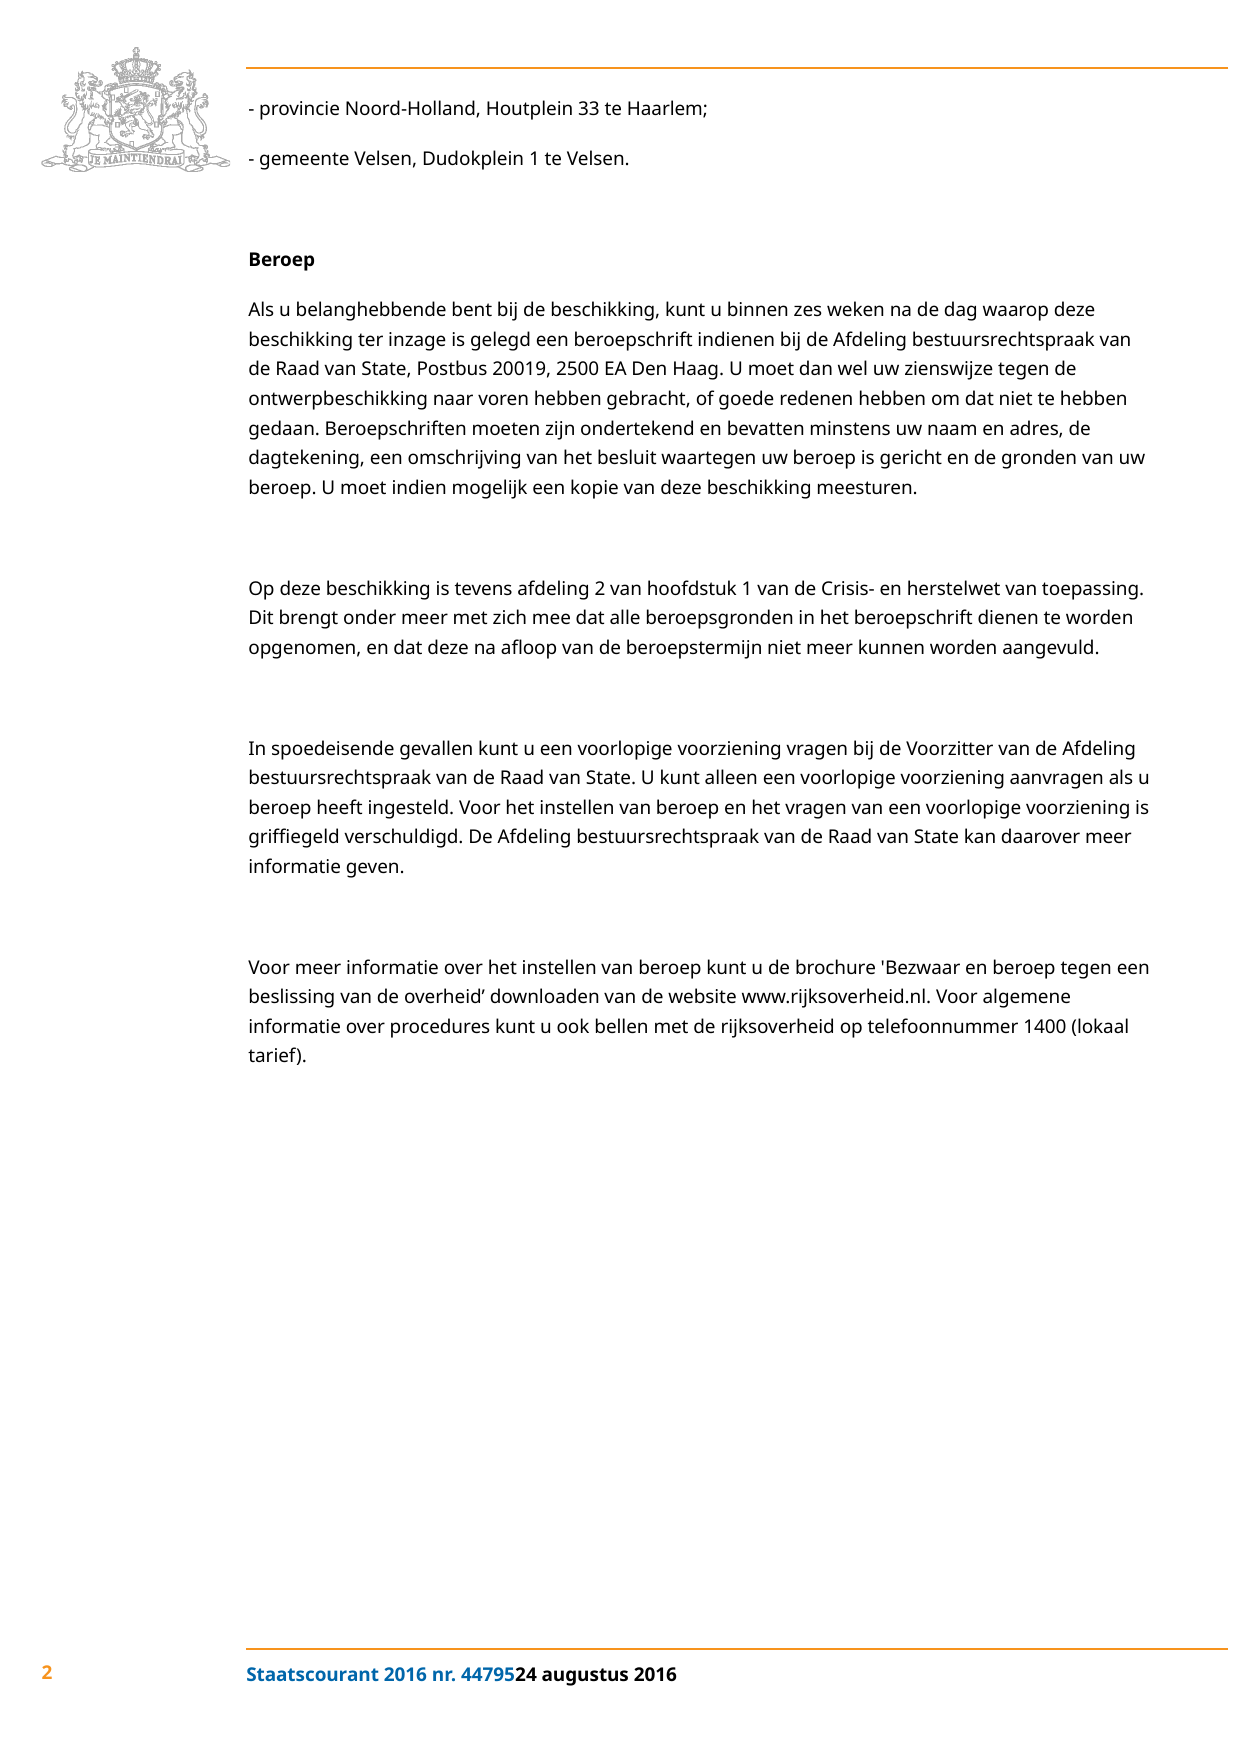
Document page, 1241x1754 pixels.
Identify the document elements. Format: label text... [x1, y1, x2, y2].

text Beroep [248, 246, 1152, 272]
text - gemeente Velsen, Dudokplein 1 te Velsen. [248, 145, 1152, 171]
text - provincie Noord-Holland, Houtplein 33 te Haarlem; [248, 95, 1152, 121]
text Op deze beschikking is tevens afdeling 2 van hoofdstuk 1 van de Crisis- en herstelwet van toepassing. Dit brengt onder meer met zich mee dat alle beroepsgronden in het beroepschrift dienen te worden opgenomen, en dat deze na afloop van de beroepstermijn niet meer kunnen worden aangevuld. [248, 575, 1152, 660]
text In spoedeisende gevallen kunt u een voorlopige voorziening vragen bij de Voorzitter van de Afdeling bestuursrechtspraak van de Raad van State. U kunt alleen een voorlopige voorziening aanvragen als u beroep heeft ingesteld. Voor het instellen van beroep en het vragen van een voorlopige voorziening is griffiegeld verschuldigd. De Afdeling bestuursrechtspraak van de Raad van State kan daarover meer informatie geven. [248, 735, 1152, 879]
text Voor meer informatie over het instellen van beroep kunt u de brochure 'Bezwaar en beroep tegen een beslissing van de overheid’ downloaden van de website www.rijksoverheid.nl. Voor algemene informatie over procedures kunt u ook bellen met de rijksoverheid op telefoonnummer 1400 (lokaal tarief). [248, 954, 1152, 1068]
picture [41, 47, 231, 172]
text Als u belanghebbende bent bij de beschikking, kunt u binnen zes weken na de dag waarop deze beschikking ter inzage is gelegd een beroepschrift indienen bij de Afdeling bestuursrechtspraak van de Raad van State, Postbus 20019, 2500 EA Den Haag. U moet dan wel uw zienswijze tegen de ontwerpbeschikking naar voren hebben gebracht, of goede redenen hebben om dat niet te hebben gedaan. Beroepschriften moeten zijn ondertekend en bevatten minstens uw naam en adres, de dagtekening, een omschrijving van het besluit waartegen uw beroep is gericht en de gronden van uw beroep. U moet indien mogelijk een kopie van deze beschikking meesturen. [248, 296, 1152, 500]
